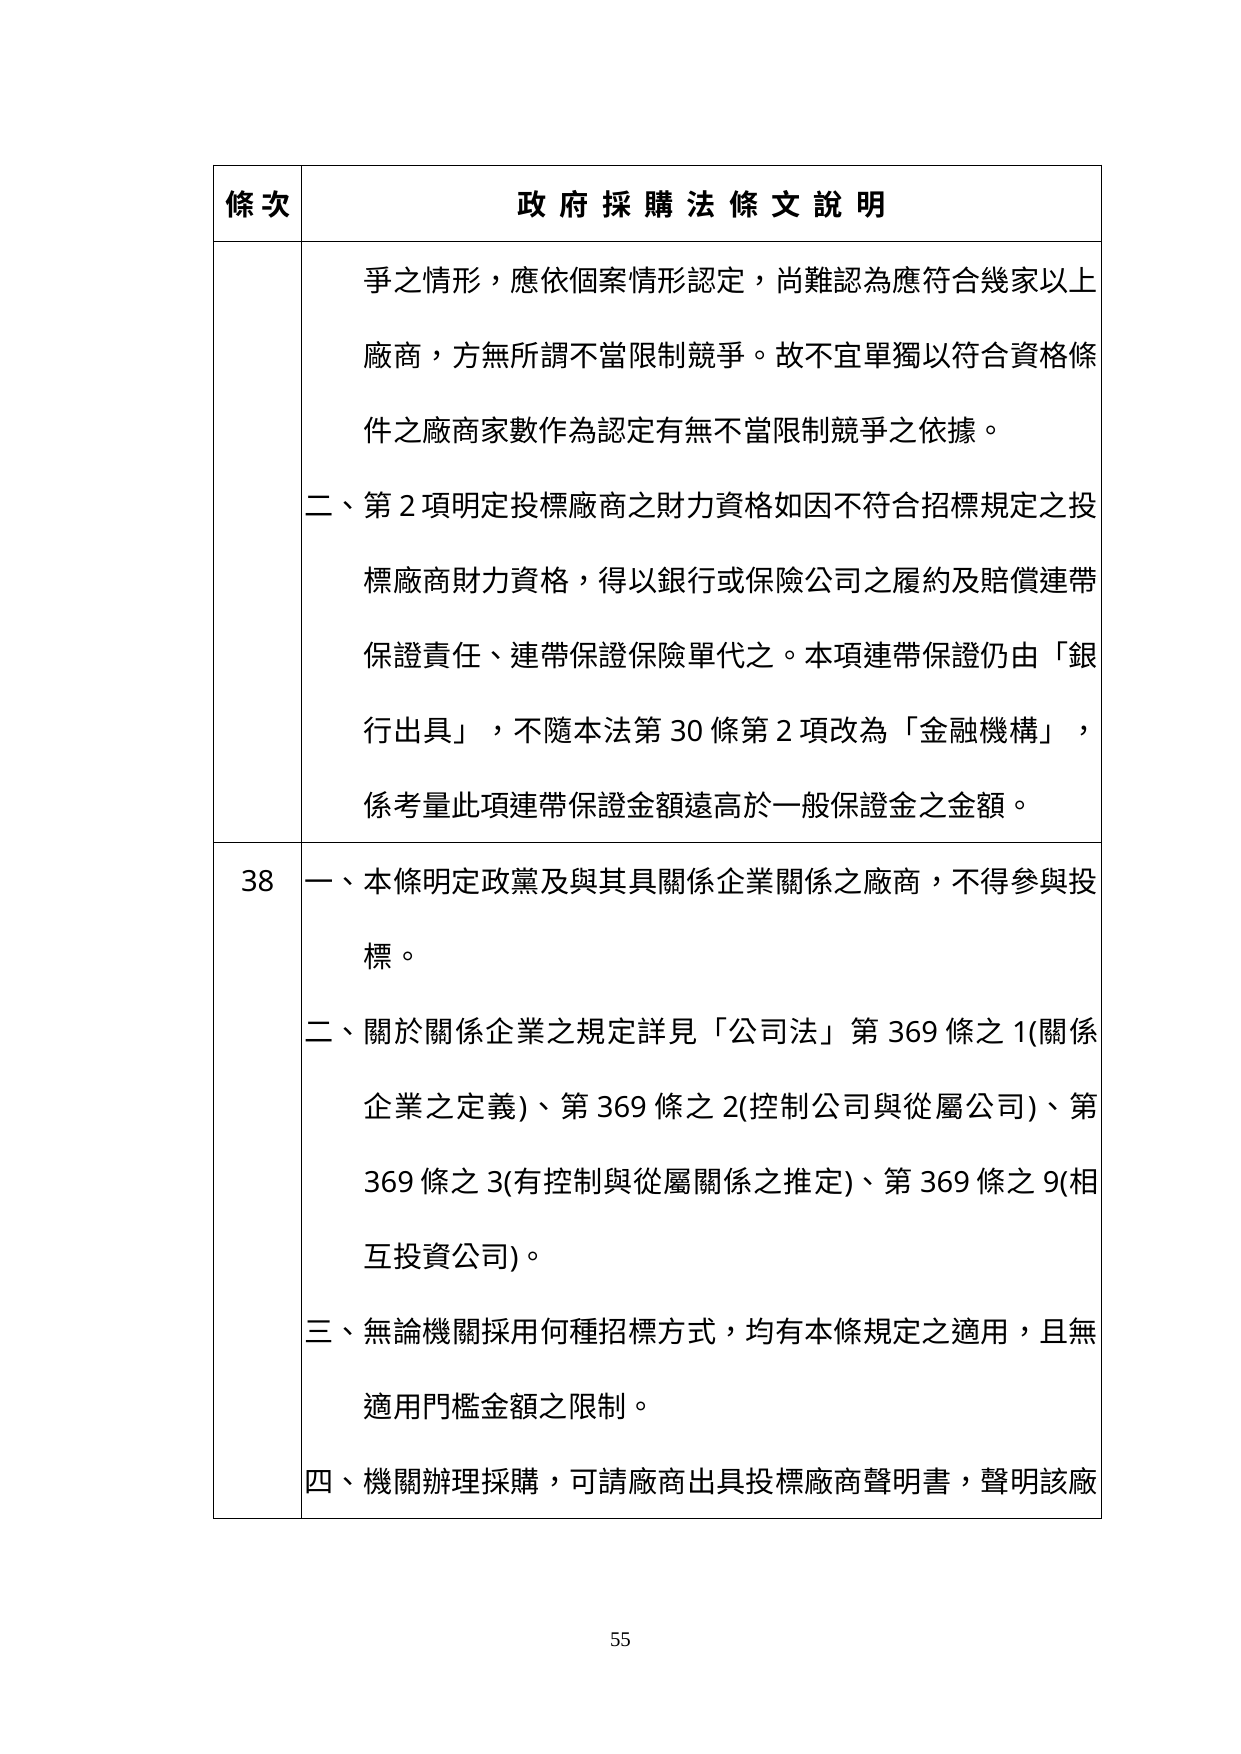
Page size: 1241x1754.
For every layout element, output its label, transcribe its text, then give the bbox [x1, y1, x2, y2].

table_cell 38 [214, 843, 301, 1518]
table_cell 爭之情形，應依個案情形認定，尚難認為應符合幾家以上廠商，方無所謂不當限制競爭。故不宜單獨以符合資格條件之廠商家數作為認定有無不當限制競爭之依據。 第2項明定投標廠商之財力資格如因不符合招標規定之投標廠商財力資格，得以銀行或保險公司之履約及賠償連帶保證責任、連帶保證保險單代之。本項連帶保證仍由「銀行出具」，不隨本法第30條第2項改為「金融機構」，係考量此項連帶保證金額遠高於一般保證金之金額。 [302, 242, 1101, 842]
table_cell 本條明定政黨及與其具關係企業關係之廠商，不得參與投標。 關於關係企業之規定詳見「公司法」第369條之1(關係企業之定義)、第369條之2(控制公司與從屬公司)、第369條之3(有控制與從屬關係之推定)、第369條之9(相互投資公司)。 無論機關採用何種招標方式，均有本條規定之適用，且無適用門檻金額之限制。 機關辦理採購，可請廠商出具投標廠商聲明書，聲明該廠 [302, 843, 1101, 1518]
table_header 政 府 採 購 法 條 文 說 明 [302, 166, 1101, 241]
table_header 條 次 [214, 166, 301, 241]
table_cell [214, 242, 301, 842]
